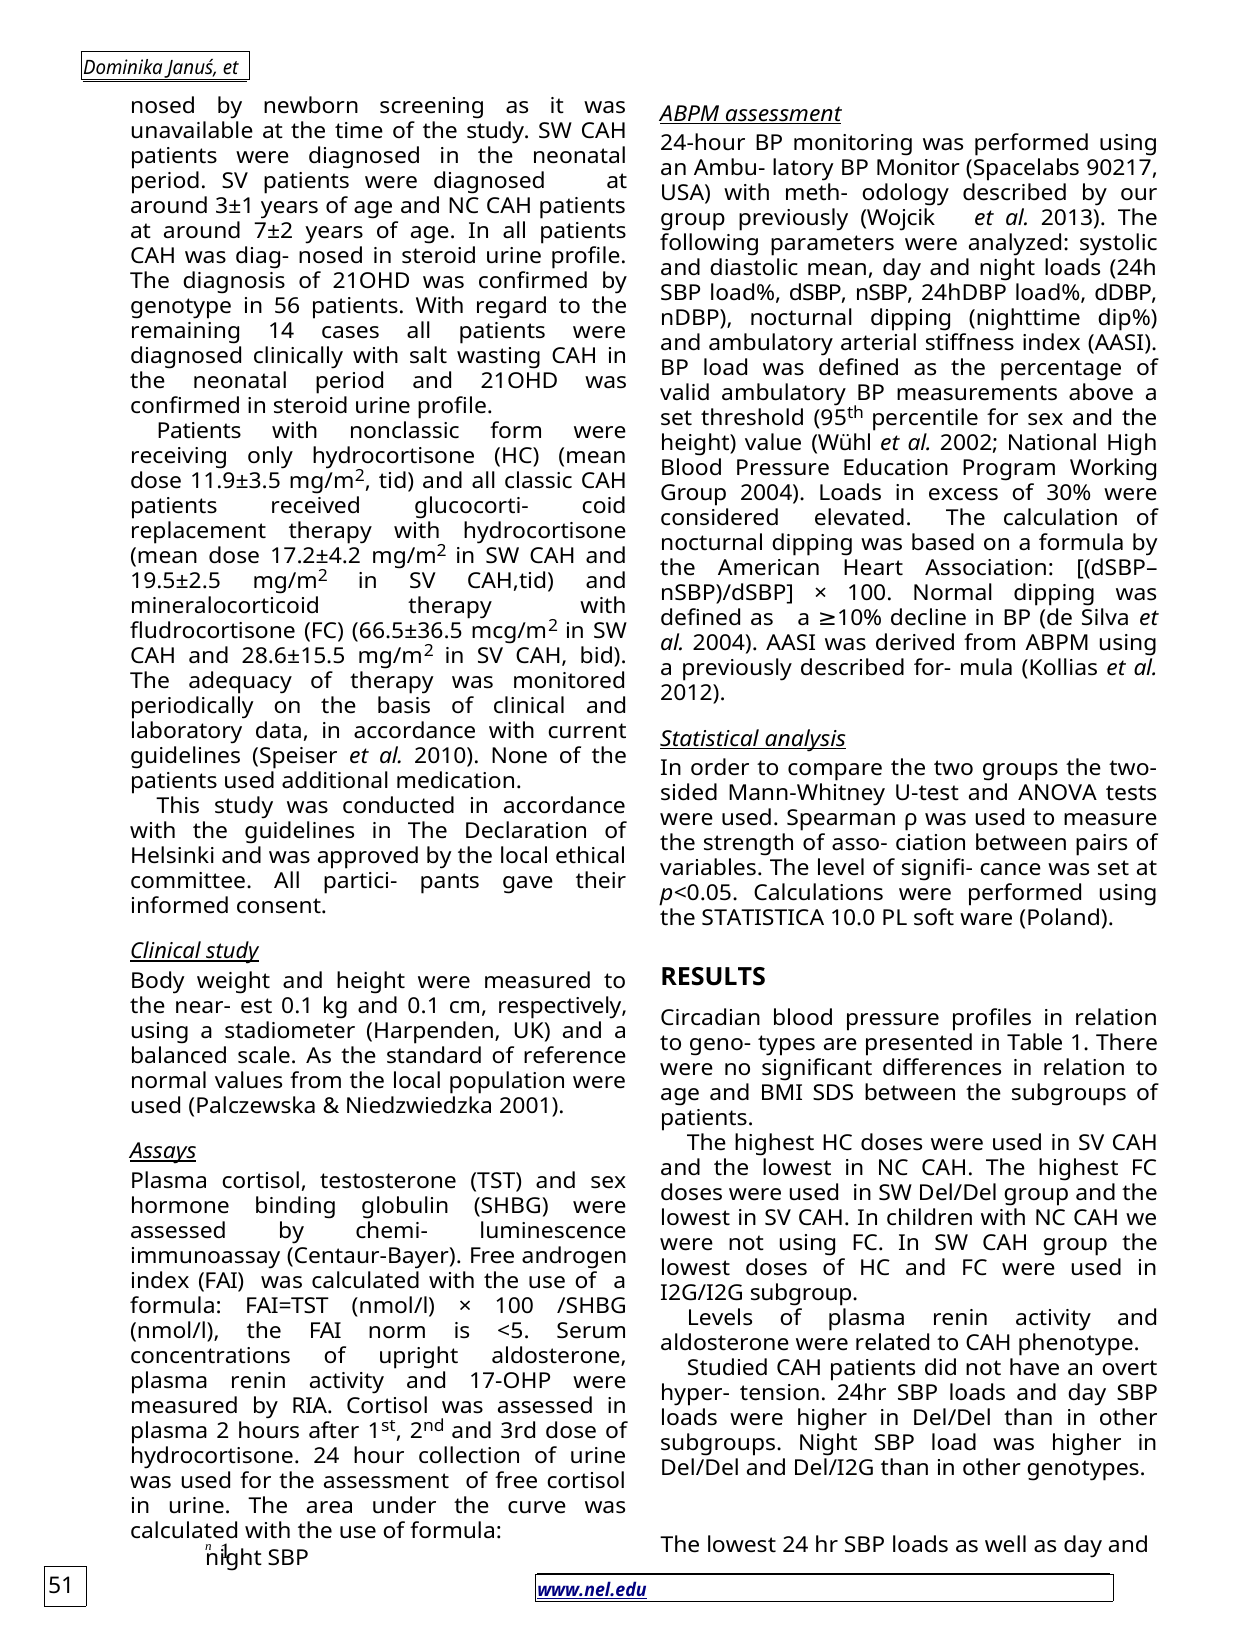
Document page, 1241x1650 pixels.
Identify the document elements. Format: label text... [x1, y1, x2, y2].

text Patients with nonclassic form were receiving only hydrocortisone (HC) (mean dose 11.9±3.5 mg/m2, tid) and all classic CAH patients received glucocorti- coid replacement therapy with hydrocortisone (mean dose 17.2±4.2 mg/m2 in SW CAH and 19.5±2.5 mg/m2 in SV CAH,tid) and mineralocorticoid therapy with fludrocortisone (FC) (66.5±36.5 mcg/m2 in SW CAH and 28.6±15.5 mg/m2 in SV CAH, bid). The adequacy of therapy was monitored periodically on the basis of clinical and laboratory data, in accordance with current guidelines (Speiser et al. 2010). None of the patients used additional medication. [130, 418, 627, 793]
text Circadian blood pressure profiles in relation to geno- types are presented in Table 1. There were no significant differences in relation to age and BMI SDS between the subgroups of patients. [660, 1005, 1158, 1130]
text The highest HC doses were used in SV CAH and the lowest in NC CAH. The highest FC doses were used in SW Del/Del group and the lowest in SV CAH. In children with NC CAH we were not using FC. In SW CAH group the lowest doses of HC and FC were used in I2G/I2G subgroup. [660, 1130, 1158, 1305]
text Studied CAH patients did not have an overt hyper- tension. 24hr SBP loads and day SBP loads were higher in Del/Del than in other subgroups. Night SBP load was higher in Del/Del and Del/I2G than in other genotypes. [660, 1355, 1158, 1480]
text Levels of plasma renin activity and aldosterone were related to CAH phenotype. [660, 1305, 1158, 1355]
text Body weight and height were measured to the near- est 0.1 kg and 0.1 cm, respectively, using a stadiometer (Harpenden, UK) and a balanced scale. As the standard of reference normal values from the local population were used (Palczewska & Niedzwiedzka 2001). [130, 968, 627, 1118]
text n 1 The lowest 24 hr SBP loads as well as day and night SBP [205, 1543, 1205, 1568]
text nosed by newborn screening as it was unavailable at the time of the study. SW CAH patients were diagnosed in the neonatal period. SV patients were diagnosed at around 3±1 years of age and NC CAH patients at around 7±2 years of age. In all patients CAH was diag- nosed in steroid urine profile. The diagnosis of 21OHD was confirmed by genotype in 56 patients. With regard to the remaining 14 cases all patients were diagnosed clinically with salt wasting CAH in the neonatal period and 21OHD was confirmed in steroid urine profile. [130, 93, 627, 418]
text Clinical study [130, 935, 627, 965]
text This study was conducted in accordance with the guidelines in The Declaration of Helsinki and was approved by the local ethical committee. All partici- pants gave their informed consent. [130, 793, 627, 918]
text Assays [130, 1135, 627, 1165]
text Statistical analysis [660, 722, 1205, 752]
text 24-hour BP monitoring was performed using an Ambu- latory BP Monitor (Spacelabs 90217, USA) with meth- odology described by our group previously (Wojcik et al. 2013). The following parameters were analyzed: systolic and diastolic mean, day and night loads (24h SBP load%, dSBP, nSBP, 24hDBP load%, dDBP, nDBP), nocturnal dipping (nighttime dip%) and ambulatory arterial stiffness index (AASI). BP load was defined as the percentage of valid ambulatory BP measurements above a set threshold (95th percentile for sex and the height) value (Wühl et al. 2002; National High Blood Pressure Education Program Working Group 2004). Loads in excess of 30% were considered elevated. The calculation of nocturnal dipping was based on a formula by the American Heart Association: [(dSBP– nSBP)/dSBP] × 100. Normal dipping was defined as a ≥10% decline in BP (de Silva et al. 2004). AASI was derived from ABPM using a previously described for- mula (Kollias et al. 2012). [660, 131, 1158, 706]
text ABPM assessment [660, 98, 1205, 127]
subtitle RESULTS [660, 958, 1205, 992]
text Plasma cortisol, testosterone (TST) and sex hormone binding globulin (SHBG) were assessed by chemi- luminescence immunoassay (Centaur-Bayer). Free androgen index (FAI) was calculated with the use of a formula: FAI=TST (nmol/l) × 100 /SHBG (nmol/l), the FAI norm is <5. Serum concentrations of upright aldosterone, plasma renin activity and 17-OHP were measured by RIA. Cortisol was assessed in plasma 2 hours after 1st, 2nd and 3rd dose of hydrocortisone. 24 hour collection of urine was used for the assessment of free cortisol in urine. The area under the curve was calculated with the use of formula: [130, 1168, 627, 1543]
text In order to compare the two groups the two-sided Mann-Whitney U-test and ANOVA tests were used. Spearman ρ was used to measure the strength of asso- ciation between pairs of variables. The level of signifi- cance was set at p<0.05. Calculations were performed using the STATISTICA 10.0 PL soft ware (Poland). [660, 756, 1158, 931]
